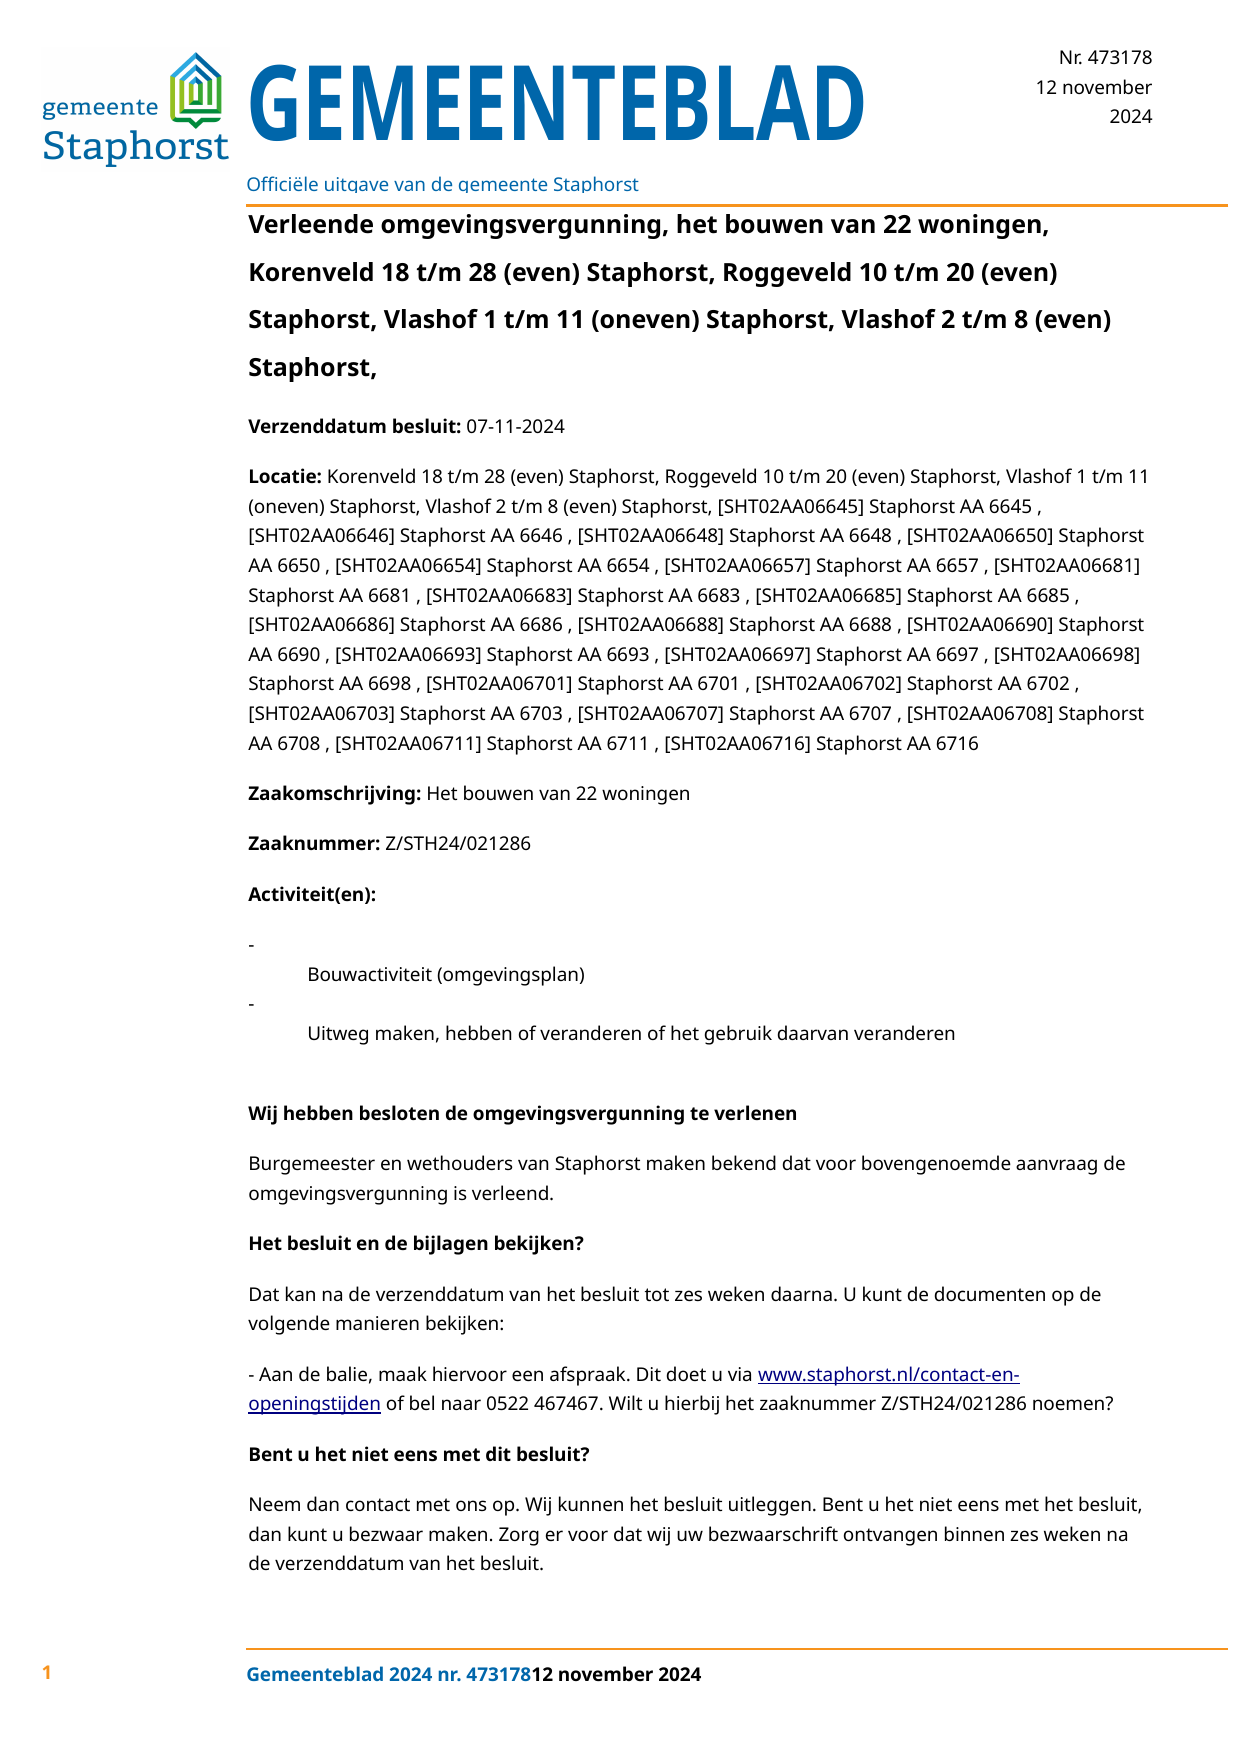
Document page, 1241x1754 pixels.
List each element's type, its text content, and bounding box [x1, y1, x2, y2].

text Locatie: Korenveld 18 t/m 28 (even) Staphorst, Roggeveld 10 t/m 20 (even) Staphorst, Vlashof 1 t/m 11 (oneven) Staphorst, Vlashof 2 t/m 8 (even) Staphorst, [SHT02AA06645] Staphorst AA 6645 , [SHT02AA06646] Staphorst AA 6646 , [SHT02AA06648] Staphorst AA 6648 , [SHT02AA06650] Staphorst AA 6650 , [SHT02AA06654] Staphorst AA 6654 , [SHT02AA06657] Staphorst AA 6657 , [SHT02AA06681] Staphorst AA 6681 , [SHT02AA06683] Staphorst AA 6683 , [SHT02AA06685] Staphorst AA 6685 , [SHT02AA06686] Staphorst AA 6686 , [SHT02AA06688] Staphorst AA 6688 , [SHT02AA06690] Staphorst AA 6690 , [SHT02AA06693] Staphorst AA 6693 , [SHT02AA06697] Staphorst AA 6697 , [SHT02AA06698] Staphorst AA 6698 , [SHT02AA06701] Staphorst AA 6701 , [SHT02AA06702] Staphorst AA 6702 , [SHT02AA06703] Staphorst AA 6703 , [SHT02AA06707] Staphorst AA 6707 , [SHT02AA06708] Staphorst AA 6708 , [SHT02AA06711] Staphorst AA 6711 , [SHT02AA06716] Staphorst AA 6716 [248, 463, 1152, 756]
picture [41, 47, 231, 172]
text - Aan de balie, maak hiervoor een afspraak. Dit doet u via www.staphorst.nl/contact-en-openingstijden of bel naar 0522 467467. Wilt u hierbij het zaaknummer Z/STH24/021286 noemen? [248, 1361, 1152, 1416]
text Het besluit en de bijlagen bekijken? [248, 1231, 1152, 1256]
text Verzenddatum besluit: 07-11-2024 [248, 413, 1152, 439]
text Burgemeester en wethouders van Staphorst maken bekend dat voor bovengenoemde aanvraag de omgevingsvergunning is verleend. [248, 1151, 1152, 1206]
list Uitweg maken, hebben of veranderen of het gebruik daarvan veranderen [248, 1020, 1152, 1046]
list Bouwactiviteit (omgevingsplan) [248, 961, 1152, 987]
text Dat kan na de verzenddatum van het besluit tot zes weken daarna. U kunt de documenten op de volgende manieren bekijken: [248, 1281, 1152, 1336]
text Zaaknummer: Z/STH24/021286 [248, 831, 1152, 856]
text Zaakomschrijving: Het bouwen van 22 woningen [248, 780, 1152, 806]
text Wij hebben besloten de omgevingsvergunning te verlenen [248, 1100, 1152, 1126]
text Bent u het niet eens met dit besluit? [248, 1441, 1152, 1467]
text Verleende omgevingsvergunning, het bouwen van 22 woningen, Korenveld 18 t/m 28 (even) Staphorst, Roggeveld 10 t/m 20 (even) Staphorst, Vlashof 1 t/m 11 (oneven) Staphorst, Vlashof 2 t/m 8 (even) Staphorst, [248, 207, 1152, 384]
text Neem dan contact met ons op. Wij kunnen het besluit uitleggen. Bent u het niet eens met het besluit, dan kunt u bezwaar maken. Zorg er voor dat wij uw bezwaarschrift ontvangen binnen zes weken na de verzenddatum van het besluit. [248, 1491, 1152, 1576]
text Activiteit(en): [248, 881, 1152, 907]
